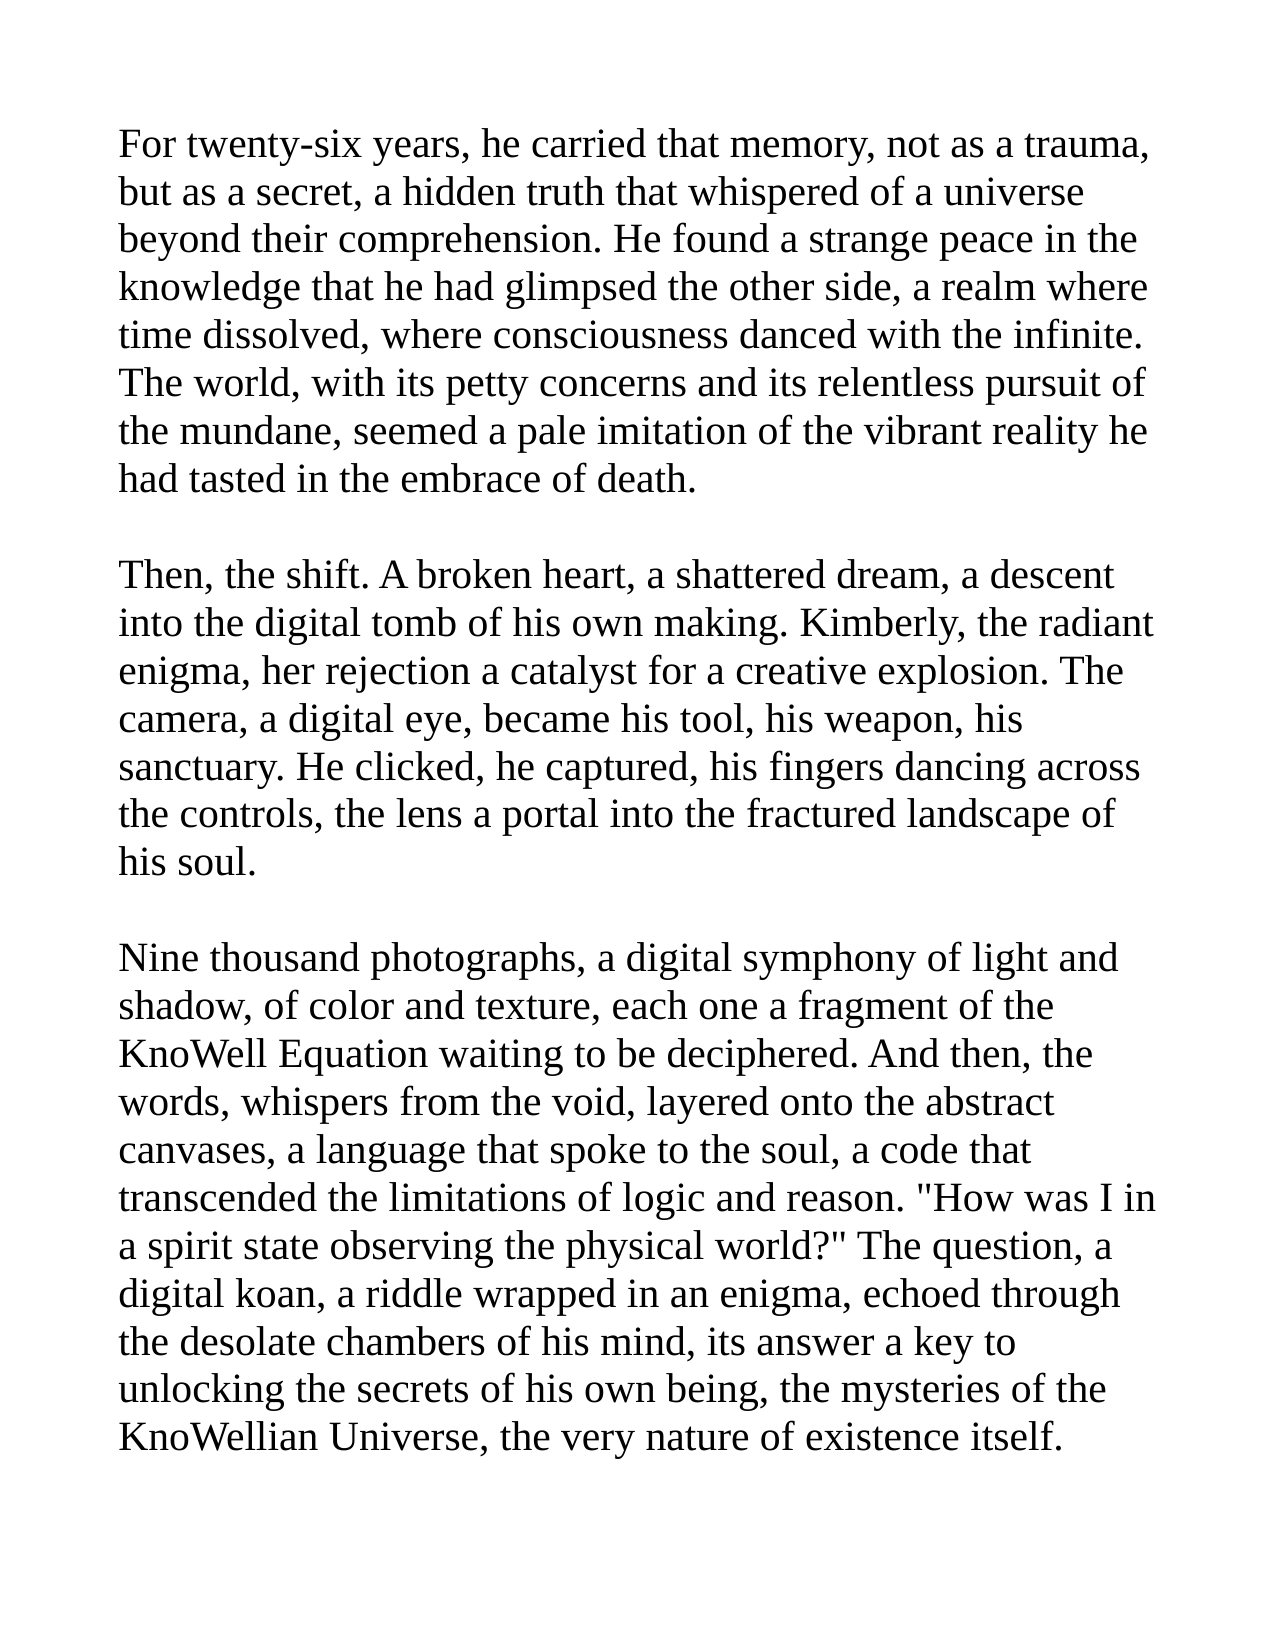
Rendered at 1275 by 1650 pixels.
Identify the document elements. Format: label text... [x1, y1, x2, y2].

text Nine thousand photographs, a digital symphony of light and shadow, of color and texture, each one a fragment of the KnoWell Equation waiting to be deciphered. And then, the words, whispers from the void, layered onto the abstract canvases, a language that spoke to the soul, a code that transcended the limitations of logic and reason. "How was I in a spirit state observing the physical world?" The question, a digital koan, a riddle wrapped in an enigma, echoed through the desolate chambers of his mind, its answer a key to unlocking the secrets of his own being, the mysteries of the KnoWellian Universe, the very nature of existence itself. [118, 933, 1157, 1460]
text Then, the shift. A broken heart, a shattered dream, a descent into the digital tomb of his own making. Kimberly, the radiant enigma, her rejection a catalyst for a creative explosion. The camera, a digital eye, became his tool, his weapon, his sanctuary. He clicked, he captured, his fingers dancing across the controls, the lens a portal into the fractured landscape of his soul. [118, 549, 1157, 885]
text For twenty-six years, he carried that memory, not as a trauma, but as a secret, a hidden truth that whispered of a universe beyond their comprehension. He found a strange peace in the knowledge that he had glimpsed the other side, a realm where time dissolved, where consciousness danced with the infinite. The world, with its petty concerns and its relentless pursuit of the mundane, seemed a pale imitation of the vibrant reality he had tasted in the embrace of death. [118, 118, 1157, 501]
